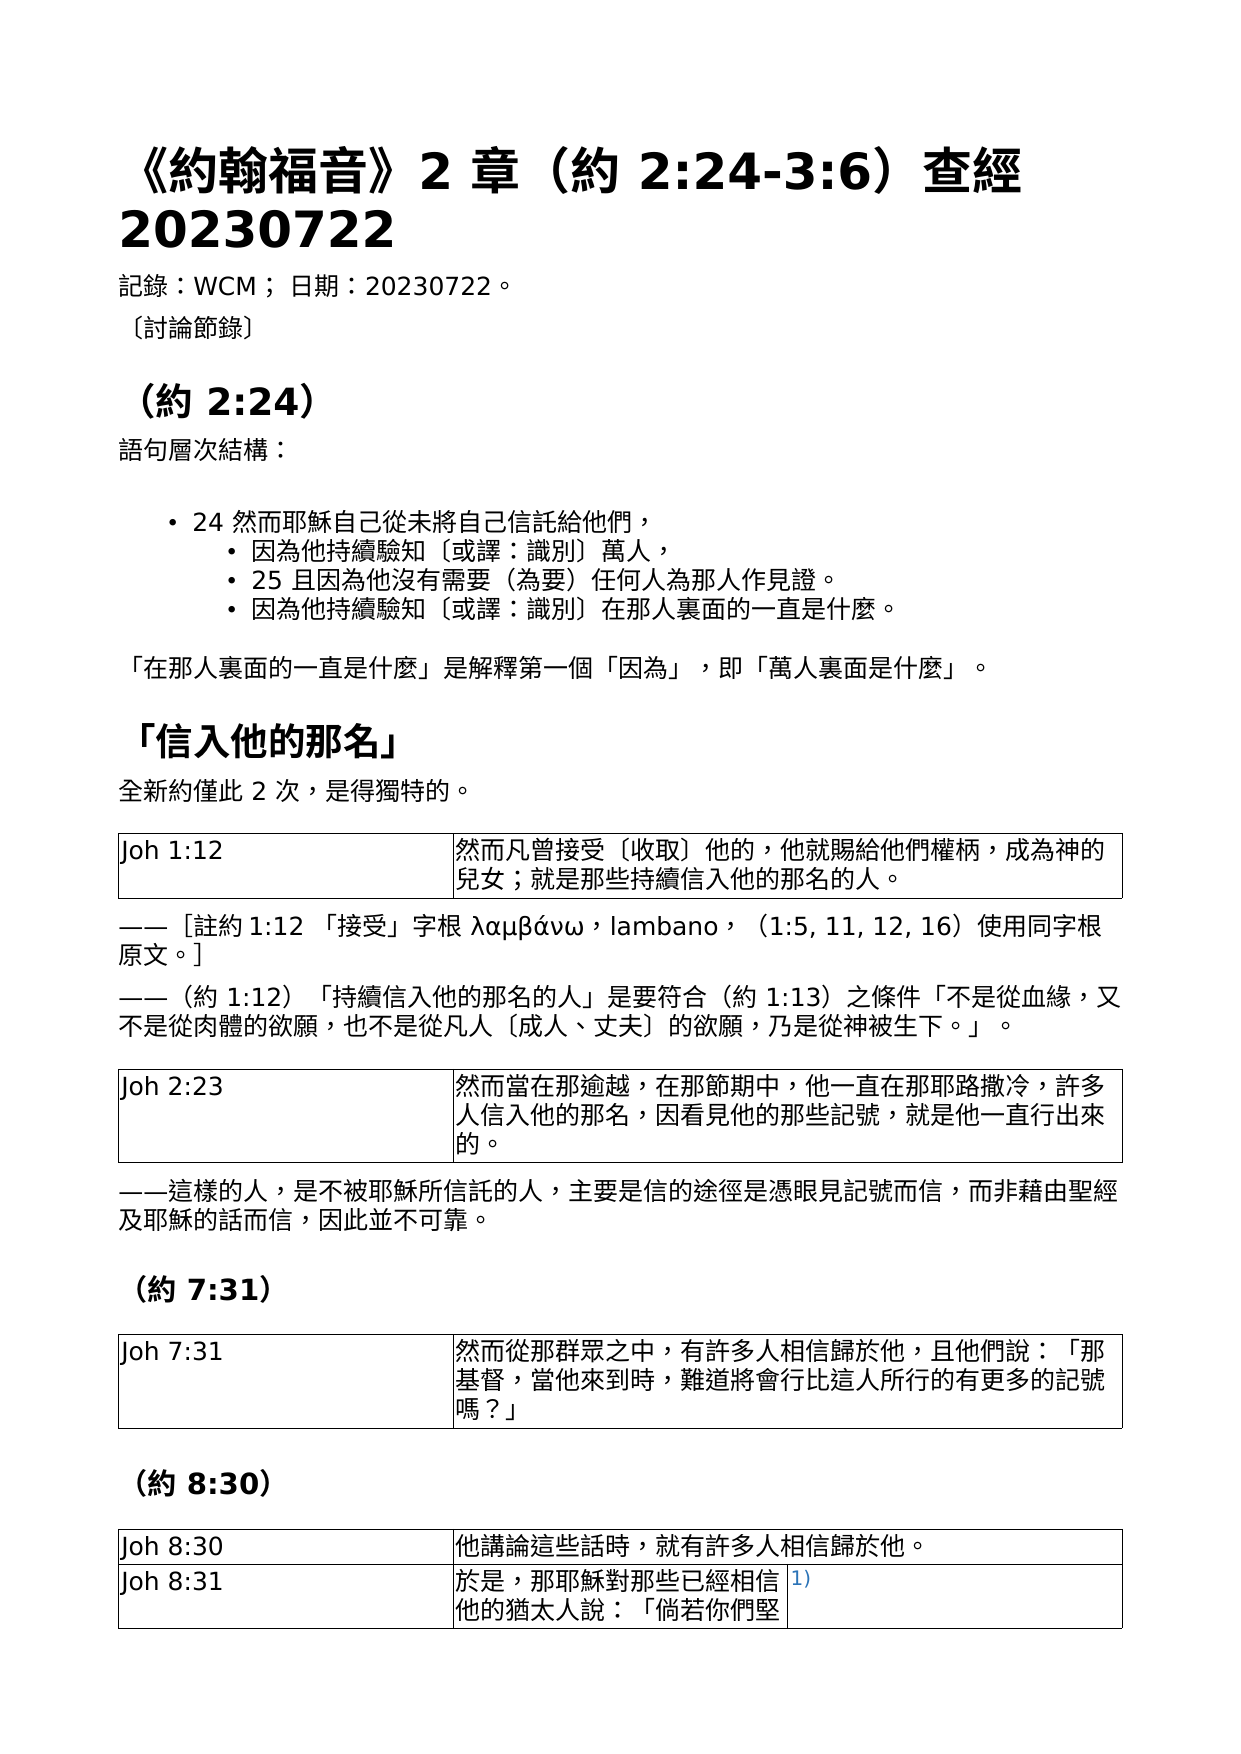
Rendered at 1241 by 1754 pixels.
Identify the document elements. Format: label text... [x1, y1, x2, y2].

table_header 然而從那群眾之中，有許多人相信歸於他，且他們說：「那基督，當他來到時，難道將會行比這人所行的有更多的記號嗎？」 [454, 1335, 1122, 1428]
list 24 然而耶穌自己從未將自己信託給他們， [177, 508, 1122, 537]
text 記錄：WCM； 日期：20230722。 [118, 272, 1122, 301]
table_header 然而當在那逾越，在那節期中，他一直在那耶路撒冷，許多人信入他的那名，因看見他的那些記號，就是他一直行出來的。 [454, 1070, 1122, 1162]
subtitle （約 2:24） [118, 380, 1122, 424]
subtitle 「信入他的那名」 [118, 721, 1122, 764]
table_cell Joh 8:31 [119, 1565, 453, 1628]
text 語句層次結構： [118, 437, 1122, 466]
text ——［註約1:12 「接受」字根 λαμβάνω，lambano，（1:5, 11, 12, 16）使用同字根原文。］ [118, 912, 1122, 971]
subtitle 《約翰福音》2 章（約 2:24-3:6）查經 20230722 [118, 143, 1122, 259]
text 〔討論節錄〕 [118, 314, 1122, 343]
subtitle （約 7:31） [118, 1273, 1122, 1307]
table_header 然而凡曾接受〔收取〕他的，他就賜給他們權柄，成為神的兒女；就是那些持續信入他的那名的人。 [454, 834, 1122, 897]
table_header 他講論這些話時，就有許多人相信歸於他。 [454, 1530, 1122, 1564]
text 全新約僅此 2 次，是得獨特的。 [118, 777, 1122, 806]
list 因為他持續驗知〔或譯：識別〕萬人， [236, 537, 1122, 566]
text ——這樣的人，是不被耶穌所信託的人，主要是信的途徑是憑眼見記號而信，而非藉由聖經及耶穌的話而信，因此並不可靠。 [118, 1177, 1122, 1235]
table_cell [788, 1565, 1122, 1628]
table_header Joh 2:23 [119, 1070, 453, 1162]
table_header Joh 7:31 [119, 1335, 453, 1428]
text ——（約 1:12）「持續信入他的那名的人」是要符合（約 1:13）之條件「不是從血緣，又不是從肉體的欲願，也不是從凡人〔成人、丈夫〕的欲願，乃是從神被生下。」。 [118, 983, 1122, 1041]
list 因為他持續驗知〔或譯：識別〕在那人裏面的一直是什麼。 [236, 595, 1122, 624]
list 25 且因為他沒有需要（為要）任何人為那人作見證。 [236, 566, 1122, 595]
text 「在那人裏面的一直是什麼」是解釋第一個「因為」，即「萬人裏面是什麼」。 [118, 654, 1122, 683]
table_header Joh 8:30 [119, 1530, 453, 1564]
table_cell 於是，那耶穌對那些已經相信他的猶太人說：「倘若你們堅 [454, 1565, 787, 1628]
subtitle （約 8:30） [118, 1467, 1122, 1501]
table_header Joh 1:12 [119, 834, 453, 897]
